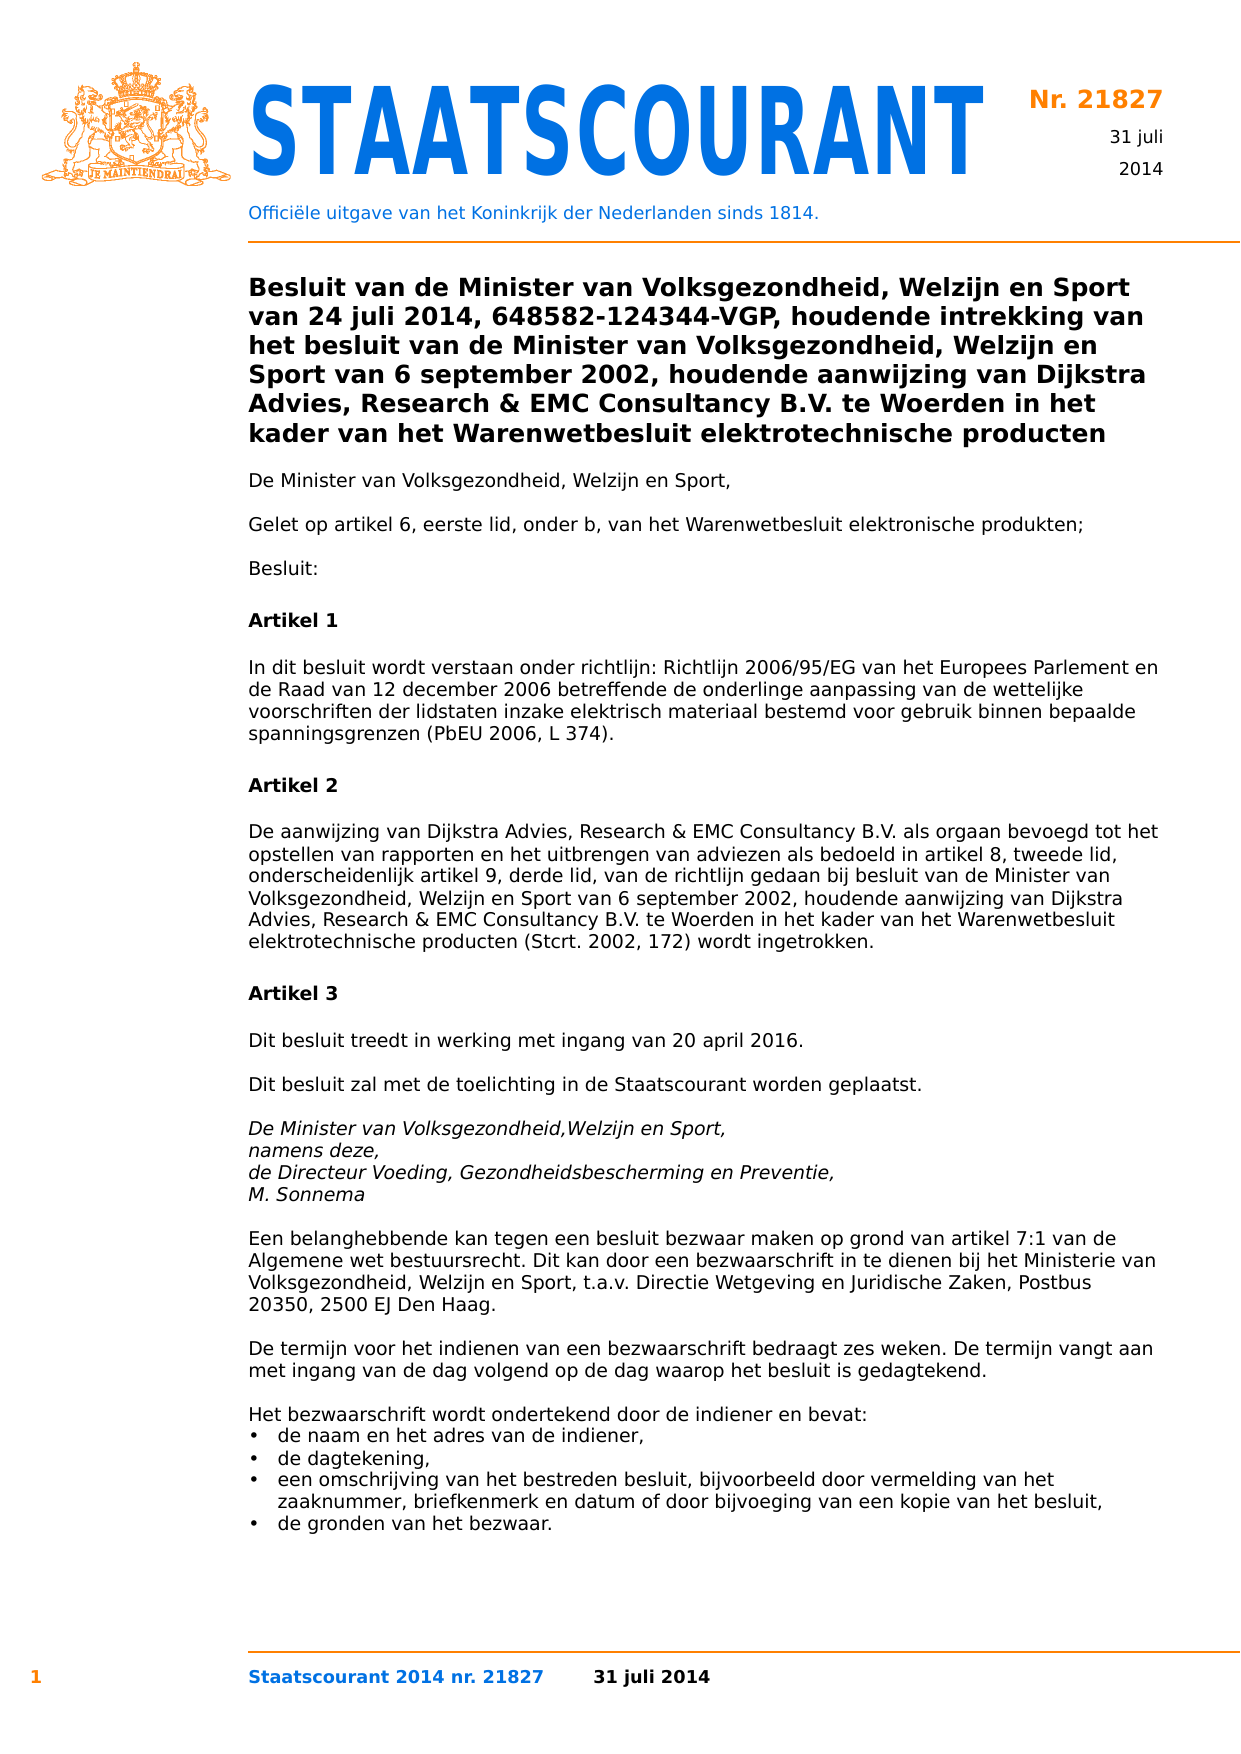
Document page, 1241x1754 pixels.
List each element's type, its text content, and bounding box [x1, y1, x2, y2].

text Dit besluit zal met de toelichting in de Staatscourant worden geplaatst. [248, 1074, 1163, 1096]
table_cell 31 juli [998, 121, 1240, 153]
text De aanwijzing van Dijkstra Advies, Research & EMC Consultancy B.V. als orgaan bevoegd tot het opstellen van rapporten en het uitbrengen van adviezen als bedoeld in artikel 8, tweede lid, onderscheidenlijk artikel 9, derde lid, van de richtlijn gedaan bij besluit van de Minister van Volksgezondheid, Welzijn en Sport van 6 september 2002, houdende aanwijzing van Dijkstra Advies, Research & EMC Consultancy B.V. te Woerden in het kader van het Warenwetbesluit elektrotechnische producten (Stcrt. 2002, 172) wordt ingetrokken. [248, 821, 1163, 953]
text • een omschrijving van het bestreden besluit, bijvoorbeeld door vermelding van het zaaknummer, briefkenmerk en datum of door bijvoeging van een kopie van het besluit, [248, 1469, 1163, 1513]
text De Minister van Volksgezondheid, Welzijn en Sport, [248, 470, 1163, 492]
text Gelet op artikel 6, eerste lid, onder b, van het Warenwetbesluit elektronische produkten; [248, 514, 1163, 536]
table_cell 2014 [998, 153, 1240, 203]
table_header Nr. 21827 [998, 62, 1240, 121]
text • de dagtekening, [248, 1447, 1163, 1469]
text • de naam en het adres van de indiener, [248, 1425, 1163, 1447]
subtitle Artikel 3 [248, 983, 1163, 1005]
text De Minister van Volksgezondheid,Welzijn en Sport, namens deze, de Directeur Voeding, Gezondheidsbescherming en Preventie, M. Sonnema [248, 1118, 1163, 1206]
subtitle Artikel 2 [248, 774, 1163, 796]
text De termijn voor het indienen van een bezwaarschrift bedraagt zes weken. De termijn vangt aan met ingang van de dag volgend op de dag waarop het besluit is gedagtekend. [248, 1338, 1163, 1382]
picture [41, 62, 231, 186]
subtitle Artikel 1 [248, 609, 1163, 632]
text Een belanghebbende kan tegen een besluit bezwaar maken op grond van artikel 7:1 van de Algemene wet bestuursrecht. Dit kan door een bezwaarschrift in te dienen bij het Ministerie van Volksgezondheid, Welzijn en Sport, t.a.v. Directie Wetgeving en Juridische Zaken, Postbus 20350, 2500 EJ Den Haag. [248, 1228, 1163, 1316]
table_cell Officiële uitgave van het Koninkrijk der Nederlanden sinds 1814. [248, 203, 1240, 241]
text In dit besluit wordt verstaan onder richtlijn: Richtlijn 2006/95/EG van het Europees Parlement en de Raad van 12 december 2006 betreffende de onderlinge aanpassing van de wettelĳke voorschriften der lidstaten inzake elektrisch materiaal bestemd voor gebruik binnen bepaalde spanningsgrenzen (PbEU 2006, L 374). [248, 657, 1163, 744]
text • de gronden van het bezwaar. [248, 1513, 1163, 1535]
text Het bezwaarschrift wordt ondertekend door de indiener en bevat: [248, 1403, 1163, 1425]
text Dit besluit treedt in werking met ingang van 20 april 2016. [248, 1030, 1163, 1052]
table_header [25, 62, 248, 241]
text Besluit: [248, 558, 1163, 579]
subtitle Besluit van de Minister van Volksgezondheid, Welzijn en Sport van 24 juli 2014, 648582-124344-VGP, houdende intrekking van het besluit van de Minister van Volksgezondheid, Welzijn en Sport van 6 september 2002, houdende aanwijzing van Dijkstra Advies, Research & EMC Consultancy B.V. te Woerden in het kader van het Warenwetbesluit elektrotechnische producten [248, 273, 1163, 448]
table_header STAATSCOURANT [248, 62, 998, 203]
